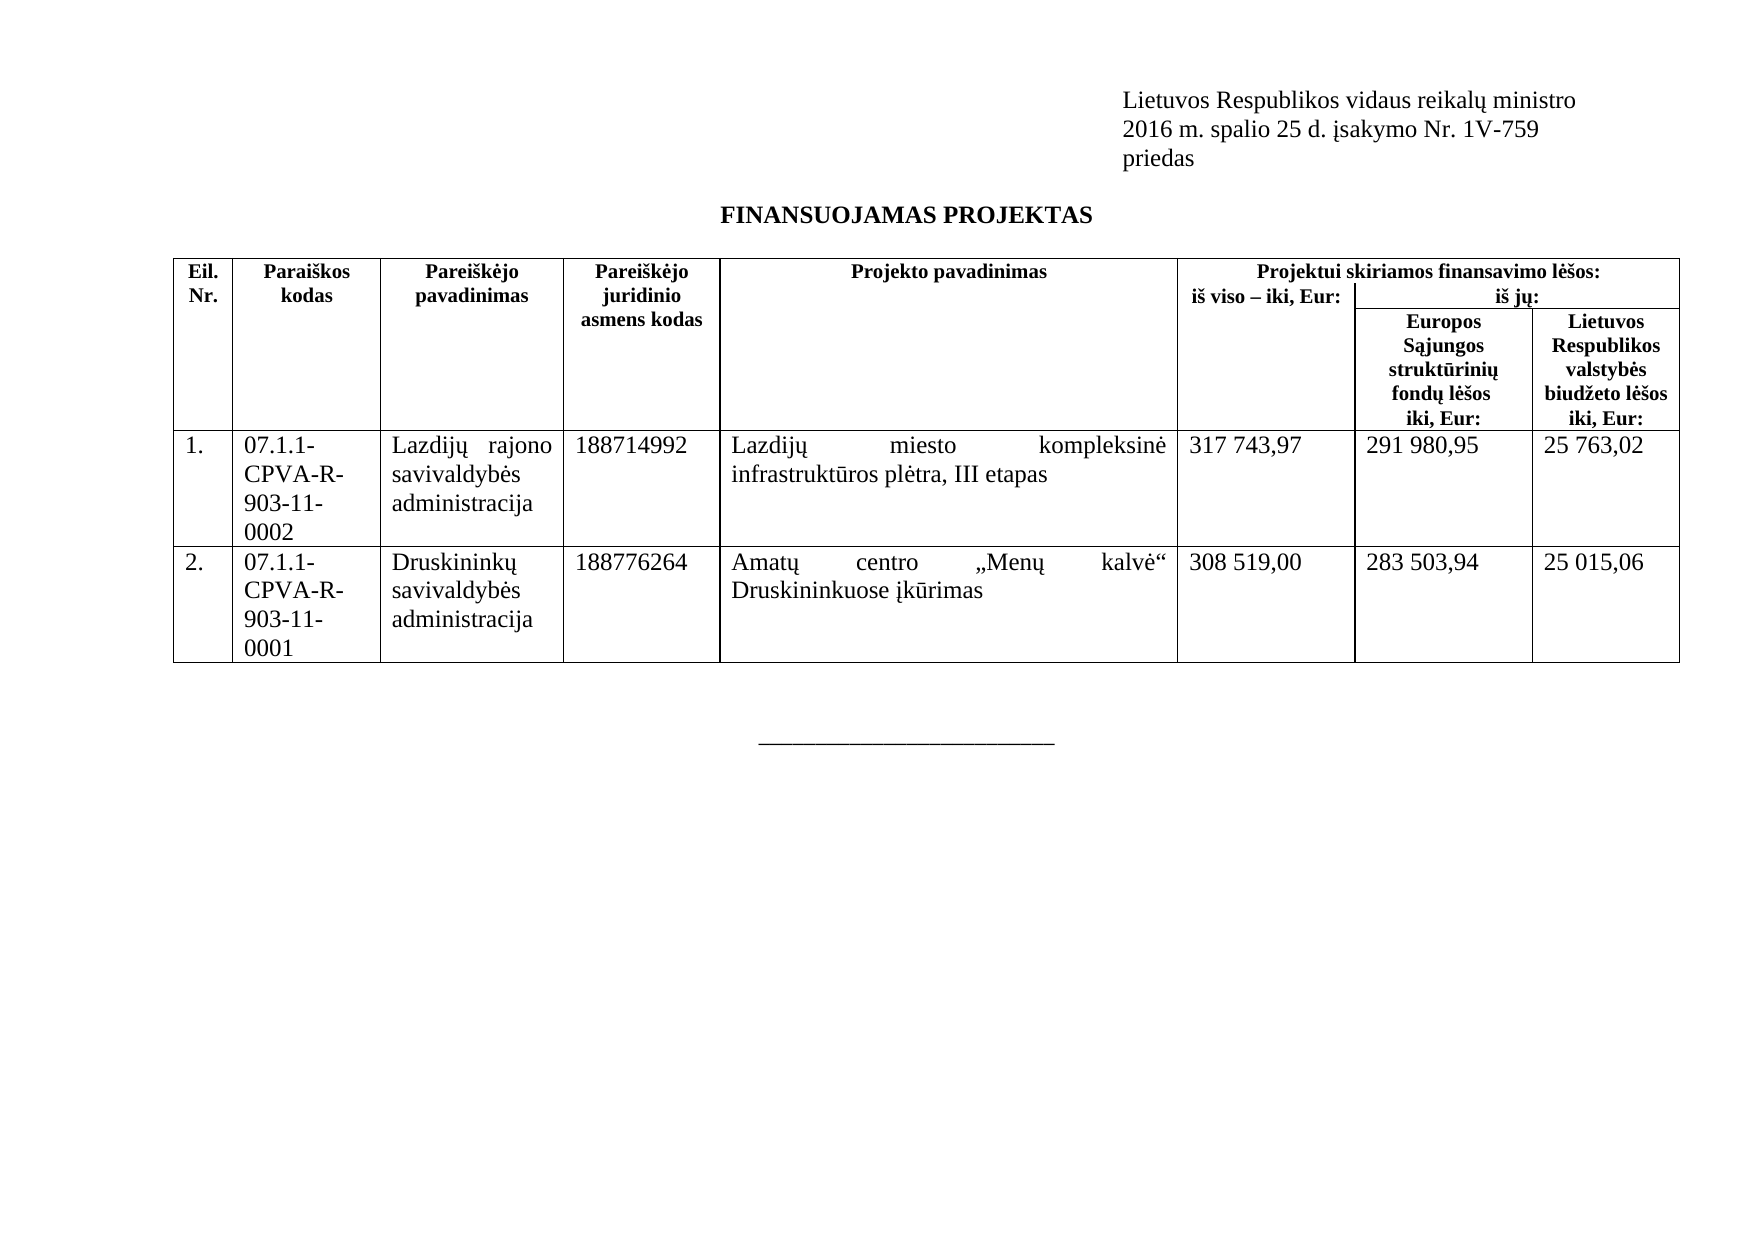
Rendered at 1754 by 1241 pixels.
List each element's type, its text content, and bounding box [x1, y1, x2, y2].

table_cell iš jų: [1356, 283, 1679, 308]
table_cell 291 980,95 [1356, 431, 1532, 546]
text __________________________ [177, 720, 1636, 748]
table_cell 07.1.1-CPVA-R-903-11-0001 [233, 547, 380, 662]
table_header Projektui skiriamos finansavimo lėšos: [1178, 259, 1679, 283]
table_header Eil. Nr. [174, 259, 232, 429]
table_cell 188714992 [564, 431, 719, 546]
table_cell Lazdijų rajono savivaldybės administracija [381, 431, 563, 546]
table_header Pareiškėjo pavadinimas [381, 259, 563, 429]
text Lietuvos Respublikos vidaus reikalų ministro [1122, 85, 1636, 114]
table_cell Druskininkų savivaldybės administracija [381, 547, 563, 662]
text FINANSUOJAMAS PROJEKTAS [177, 200, 1636, 229]
table_cell 07.1.1-CPVA-R-903-11-0002 [233, 431, 380, 546]
table_cell 25 015,06 [1533, 547, 1679, 662]
table_cell Lietuvos Respublikos valstybės biudžeto lėšos iki, Eur: [1533, 309, 1679, 429]
text priedas [1122, 143, 1636, 172]
table_cell Lazdijų miesto kompleksinė infrastruktūros plėtra, III etapas [721, 431, 1177, 546]
table_cell 317 743,97 [1178, 431, 1354, 546]
table_header Pareiškėjo juridinio asmens kodas [564, 259, 719, 429]
table_header Paraiškos kodas [233, 259, 380, 429]
table_cell 188776264 [564, 547, 719, 662]
table_cell iš viso – iki, Eur: [1178, 283, 1354, 429]
table_header Projekto pavadinimas [721, 259, 1177, 429]
table_cell 2. [174, 547, 232, 662]
table_cell Amatų centro „Menų kalvė“ Druskininkuose įkūrimas [721, 547, 1177, 662]
table_cell Europos Sąjungos struktūrinių fondų lėšos iki, Eur: [1356, 309, 1532, 429]
table_cell 25 763,02 [1533, 431, 1679, 546]
table_cell 308 519,00 [1178, 547, 1354, 662]
text 2016 m. spalio 25 d. įsakymo Nr. 1V-759 [1122, 114, 1636, 143]
table_cell 283 503,94 [1356, 547, 1532, 662]
table_cell 1. [174, 431, 232, 546]
